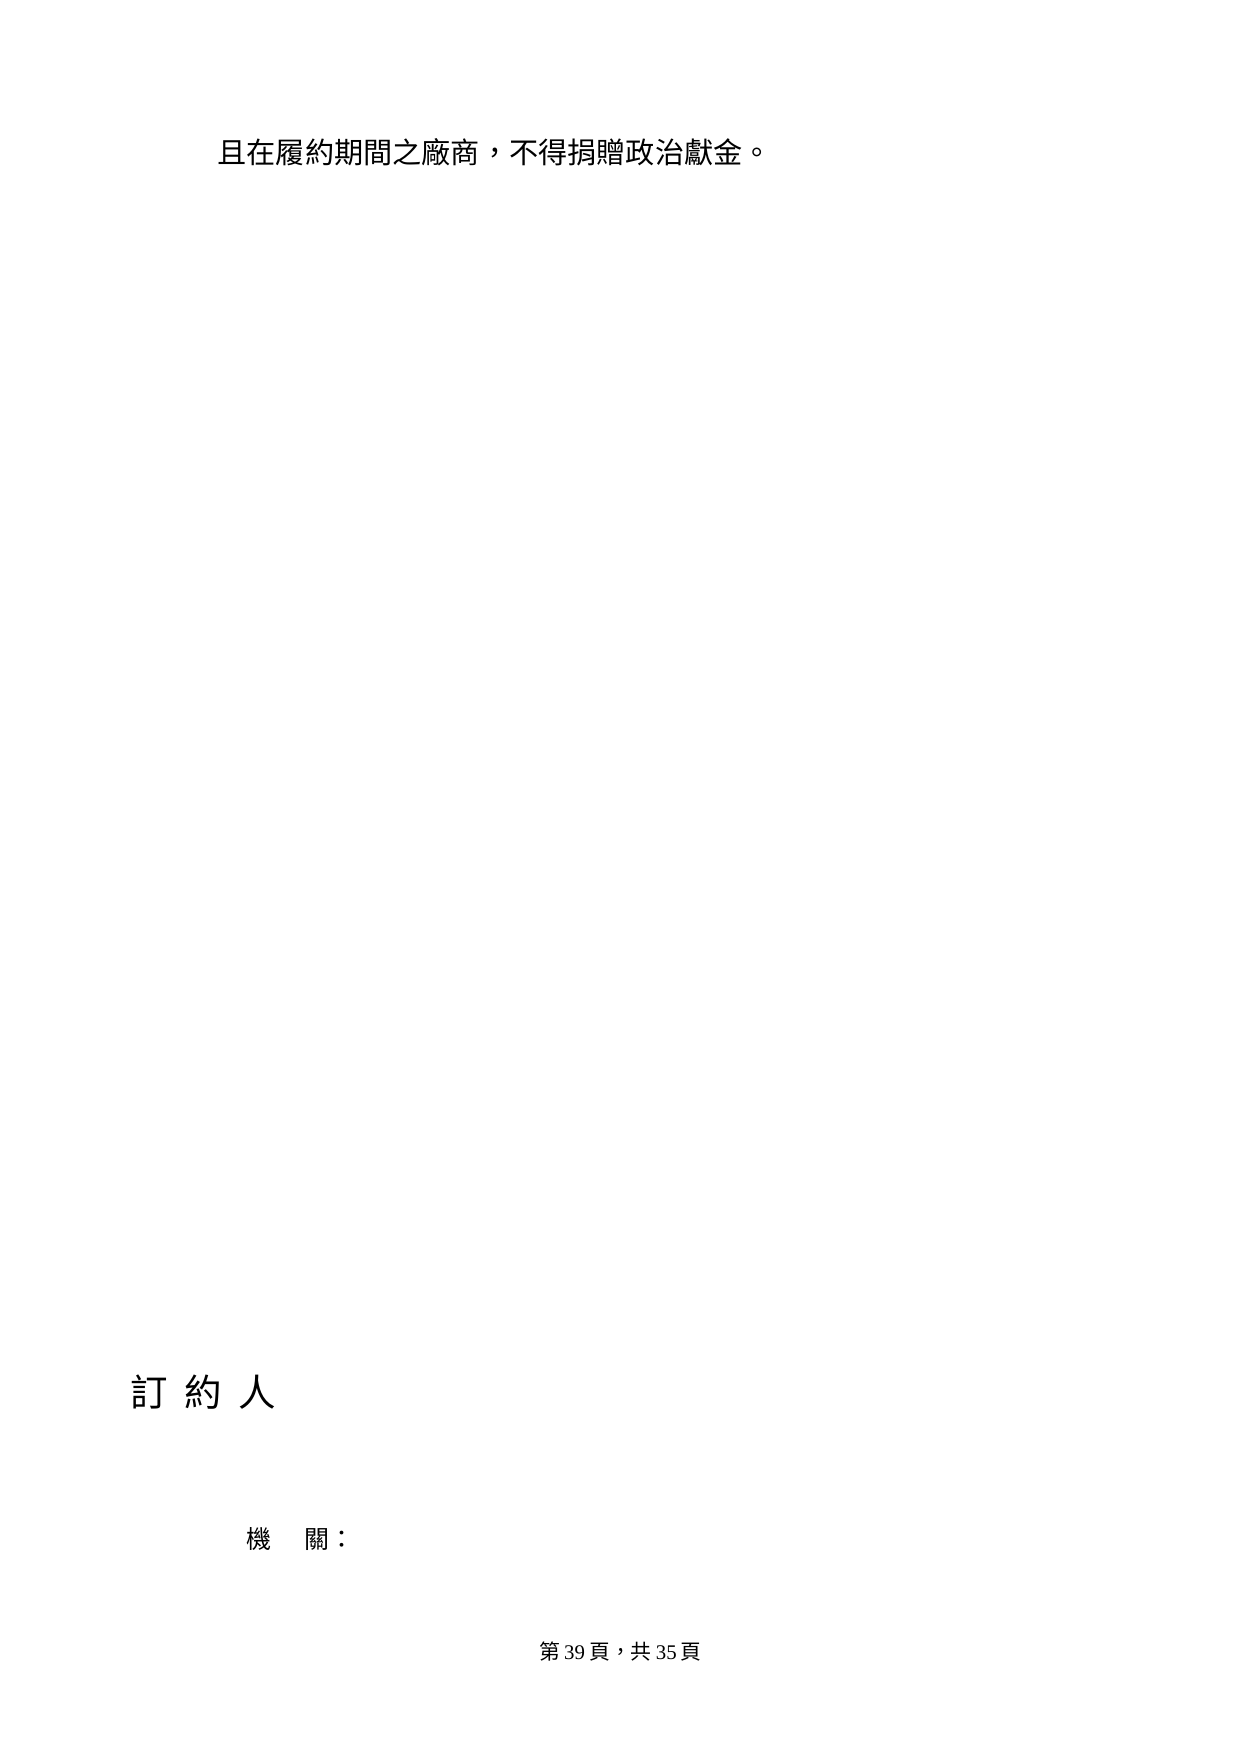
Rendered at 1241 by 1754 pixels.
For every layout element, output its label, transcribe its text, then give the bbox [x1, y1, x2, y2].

text 訂 約 人 [130, 1363, 1110, 1417]
text 機 關： [246, 1519, 1110, 1556]
text 且在履約期間之廠商，不得捐贈政治獻金。 [159, 130, 1110, 172]
